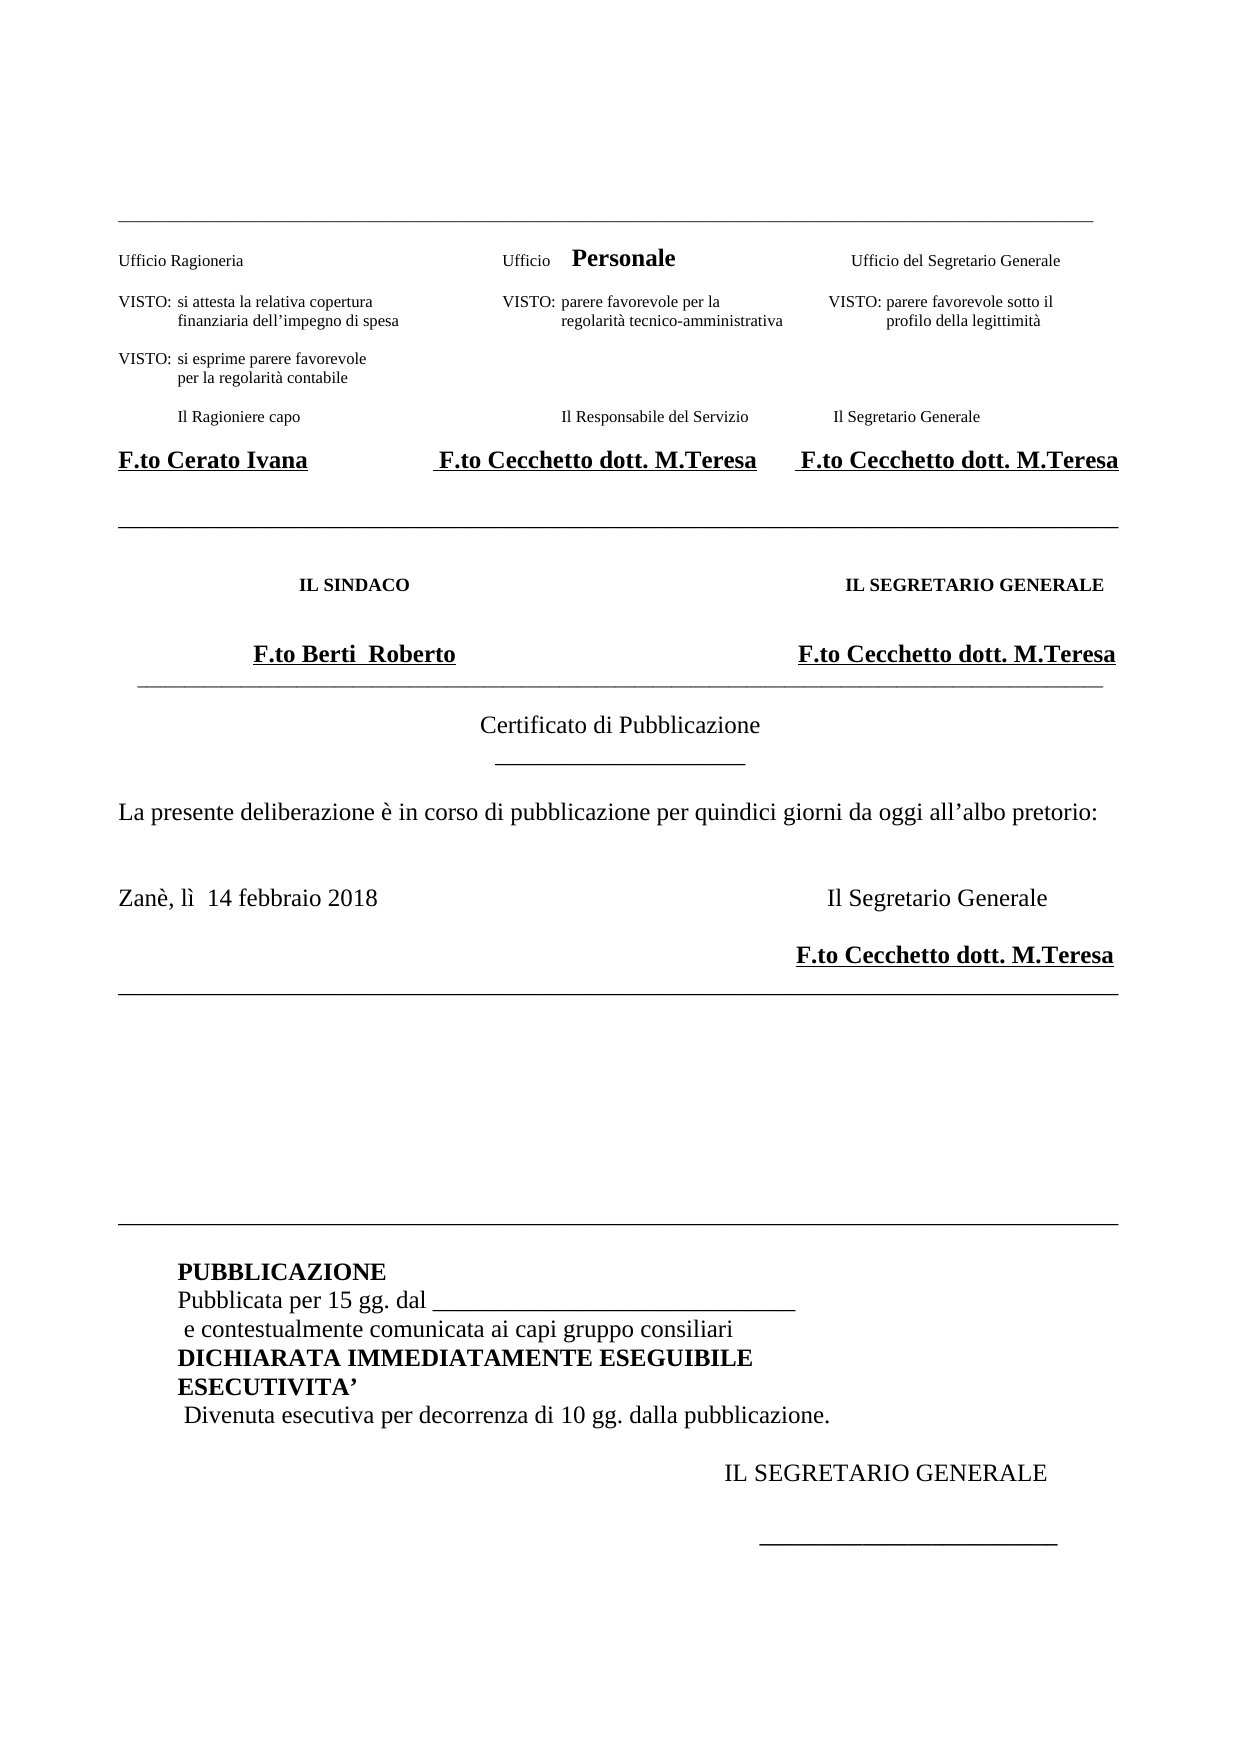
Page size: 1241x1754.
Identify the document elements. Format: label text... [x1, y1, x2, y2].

text F.to Cerato Ivana F.to Cecchetto dott. M.Teresa F.to Cecchetto dott. M.Teresa [118, 445, 1122, 473]
text finanziaria dell’impegno di spesa regolarità tecnico-amministrativa profilo della legittimità [118, 311, 1122, 330]
text F.to Cecchetto dott. M.Teresa ________________________________________________________________________________ [118, 941, 1122, 998]
text per la regolarità contabile [118, 368, 1122, 387]
text DICHIARATA IMMEDIATAMENTE ESEGUIBILE [118, 1343, 1122, 1372]
text Certificato di Pubblicazione [118, 711, 1122, 739]
text PUBBLICAZIONE [118, 1257, 1122, 1286]
text Ufficio Ragioneria Ufficio Personale Ufficio del Segretario Generale [118, 243, 1122, 272]
text _____________________________________________________________________________________________________________________ [118, 205, 1122, 224]
text La presente deliberazione è in corso di pubblicazione per quindici giorni da oggi all’albo pretorio: [118, 797, 1122, 826]
text IL SEGRETARIO GENERALE [118, 1458, 1122, 1487]
text Zanè, lì 14 febbraio 2018 Il Segretario Generale [118, 883, 1122, 912]
text Il Ragioniere capo Il Responsabile del Servizio Il Segretario Generale [118, 406, 1122, 426]
text ________________________________________________________________________________ [118, 502, 1122, 531]
text F.to Berti Roberto F.to Cecchetto dott. M.Teresa [118, 639, 1122, 667]
text ________________________________________________________________________________ [118, 1199, 1122, 1228]
text Divenuta esecutiva per decorrenza di 10 gg. dalla pubblicazione. [118, 1401, 1122, 1429]
text IL SINDACO IL SEGRETARIO GENERALE [118, 574, 1122, 596]
text __________________________ [118, 1516, 1122, 1584]
text ESECUTIVITA’ [118, 1372, 1122, 1401]
text VISTO: si esprime parere favorevole [118, 349, 1122, 368]
text VISTO: si attesta la relativa copertura VISTO: parere favorevole per la VISTO: parere favorevole sotto il [118, 291, 1122, 311]
text Pubblicata per 15 gg. dal _____________________________ [118, 1286, 1122, 1314]
text ____________________ [118, 739, 1122, 768]
text _______________________________________________________________________________________________________ [118, 667, 1122, 689]
text e contestualmente comunicata ai capi gruppo consiliari [118, 1314, 1122, 1343]
